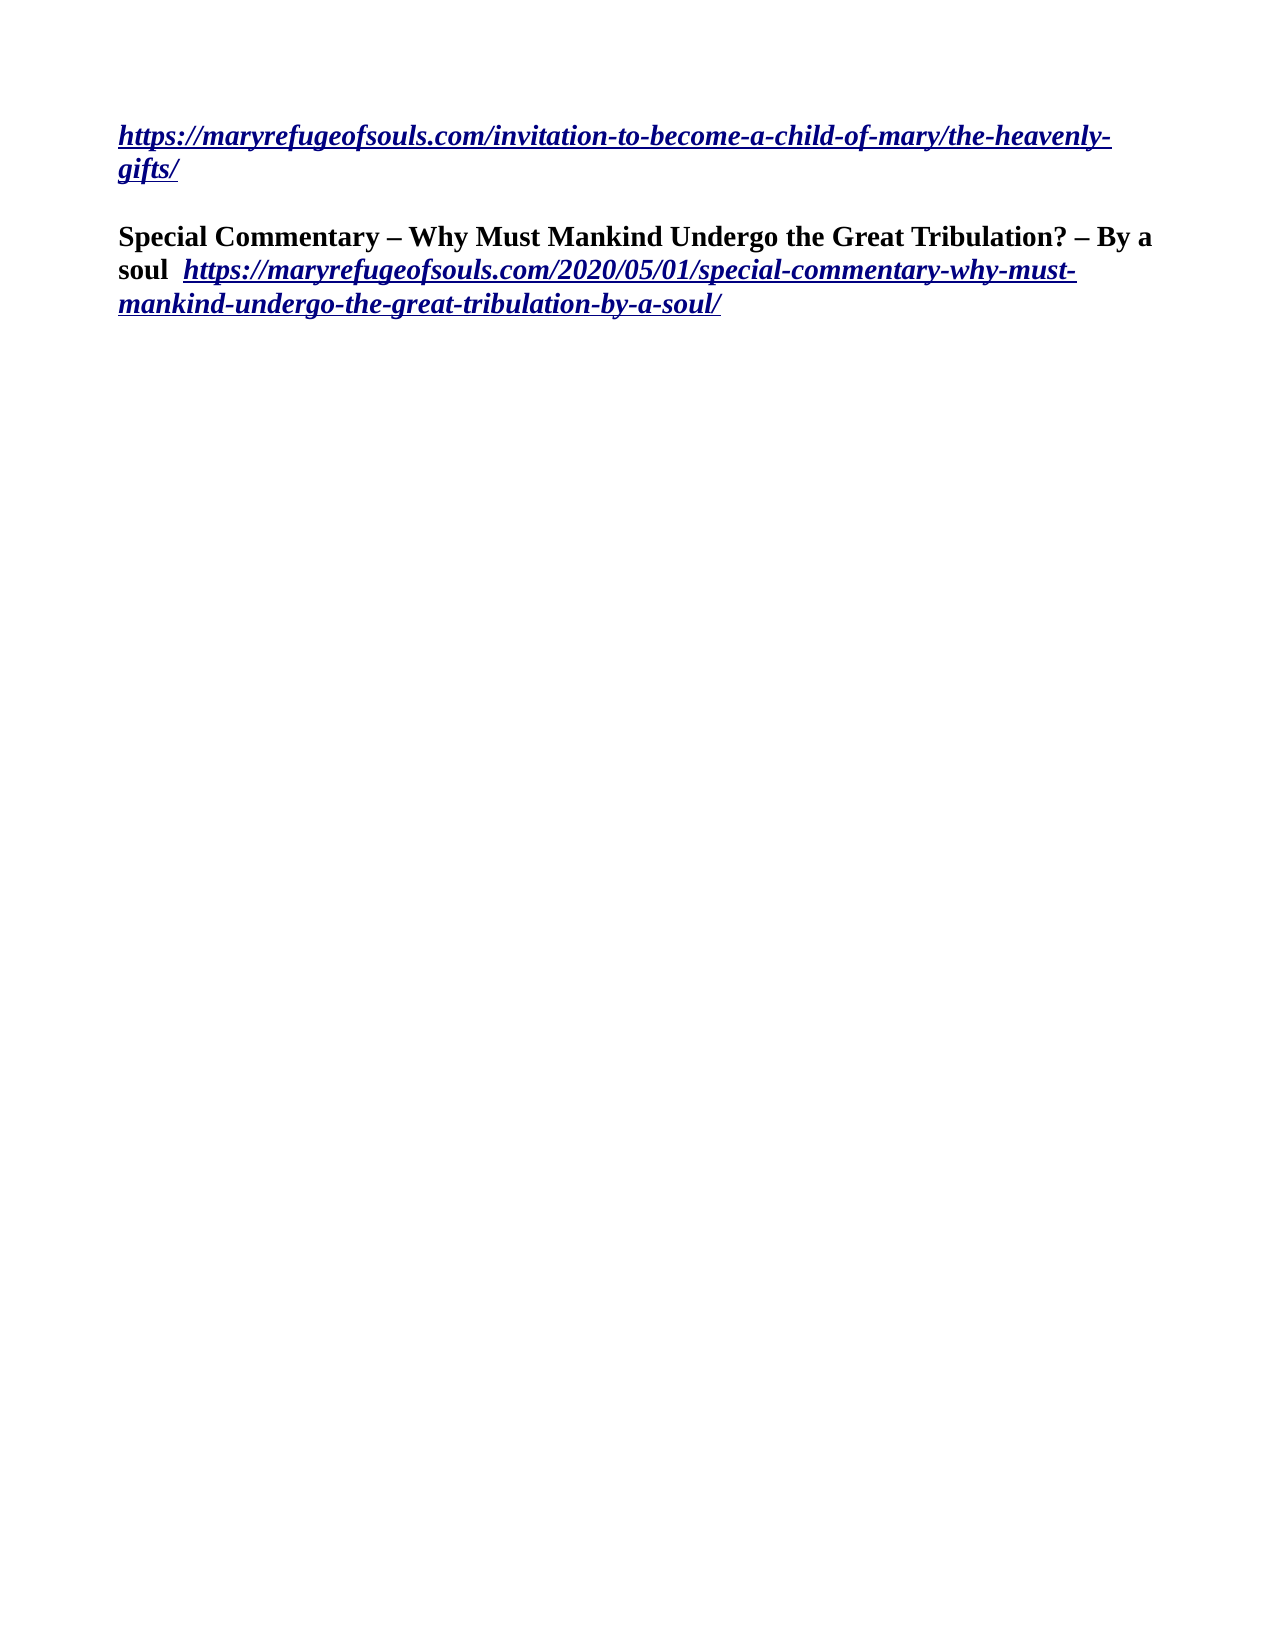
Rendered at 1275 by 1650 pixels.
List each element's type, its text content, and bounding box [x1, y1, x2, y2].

text Special Commentary – Why Must Mankind Undergo the Great Tribulation? – By a soul https://maryrefugeofsouls.com/2020/05/01/special-commentary-why-must-mankind-undergo-the-great-tribulation-by-a-soul/ [118, 219, 1157, 319]
text https://maryrefugeofsouls.com/invitation-to-become-a-child-of-mary/the-heavenly-gifts/ [118, 118, 1157, 185]
